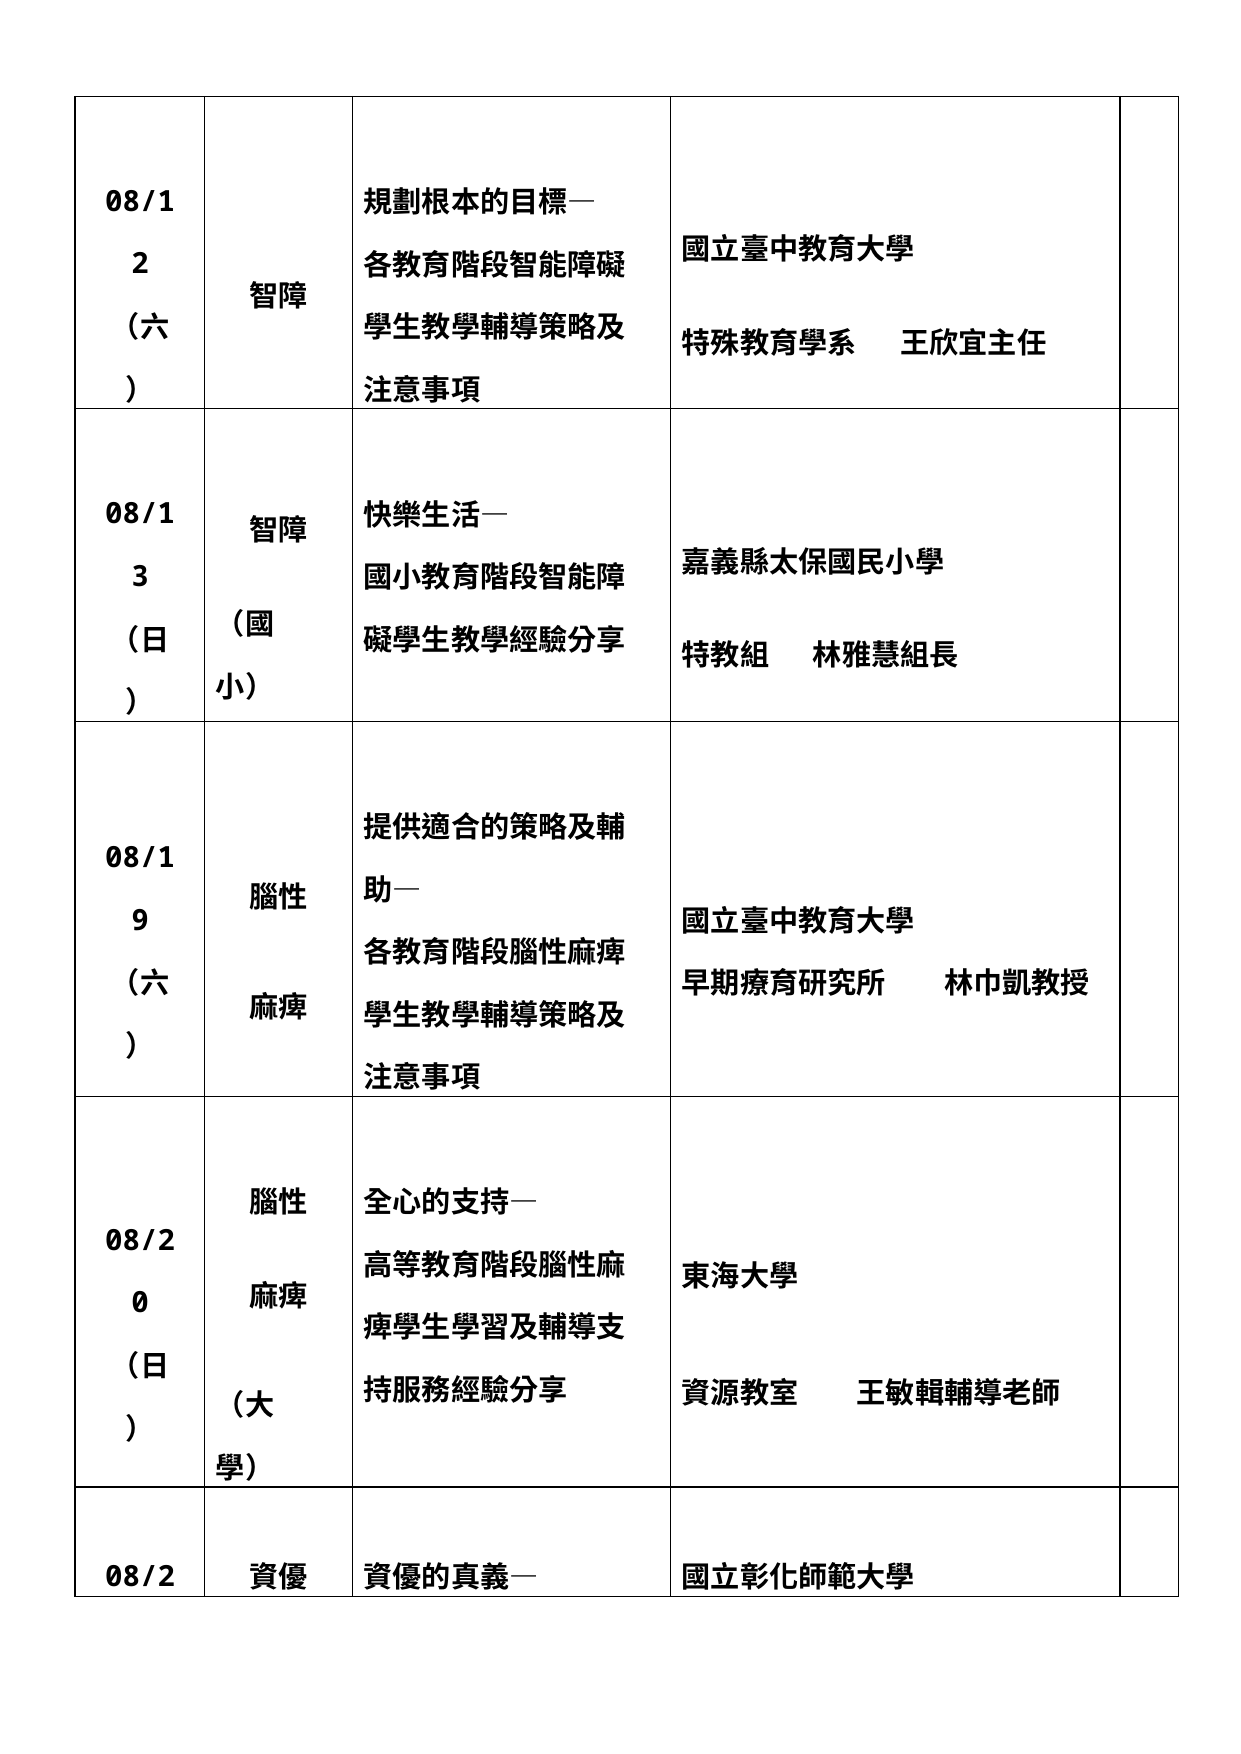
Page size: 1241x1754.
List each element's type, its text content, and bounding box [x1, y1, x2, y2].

table_cell 智障 （國小） [205, 409, 352, 721]
table_cell 國立臺中教育大學 特殊教育學系 王欣宜主任 [671, 97, 1119, 408]
table_cell 全心的支持— 高等教育階段腦性麻痺學生學習及輔導支持服務經驗分享 [353, 1097, 670, 1486]
table_cell 東海大學 資源教室 王敏輯輔導老師 [671, 1097, 1119, 1486]
table_cell 08/12（六） [76, 97, 204, 408]
table_cell 提供適合的策略及輔助— 各教育階段腦性麻痺學生教學輔導策略及注意事項 [353, 722, 670, 1096]
table_cell [1121, 1488, 1178, 1596]
table_cell [1121, 1097, 1178, 1486]
table_cell 快樂生活— 國小教育階段智能障礙學生教學經驗分享 [353, 409, 670, 721]
table_cell 國立臺中教育大學 早期療育研究所 林巾凱教授 [671, 722, 1119, 1096]
table_cell 08/20（日） [76, 1097, 204, 1486]
table_cell 國立彰化師範大學 [671, 1488, 1119, 1596]
table_cell [1121, 409, 1178, 721]
table_cell 08/2 [76, 1488, 204, 1596]
table_cell 資優 [205, 1488, 352, 1596]
table_cell [1121, 722, 1178, 1096]
table_cell 08/19（六） [76, 722, 204, 1096]
table_cell [1121, 97, 1178, 408]
table_cell 嘉義縣太保國民小學 特教組 林雅慧組長 [671, 409, 1119, 721]
table_cell 08/13（日） [76, 409, 204, 721]
table_cell 腦性 麻痺 [205, 722, 352, 1096]
table_cell 腦性 麻痺 （大學） [205, 1097, 352, 1486]
table_cell 智障 [205, 97, 352, 408]
table_cell 規劃根本的目標— 各教育階段智能障礙學生教學輔導策略及注意事項 [353, 97, 670, 408]
table_cell 資優的真義— [353, 1488, 670, 1596]
